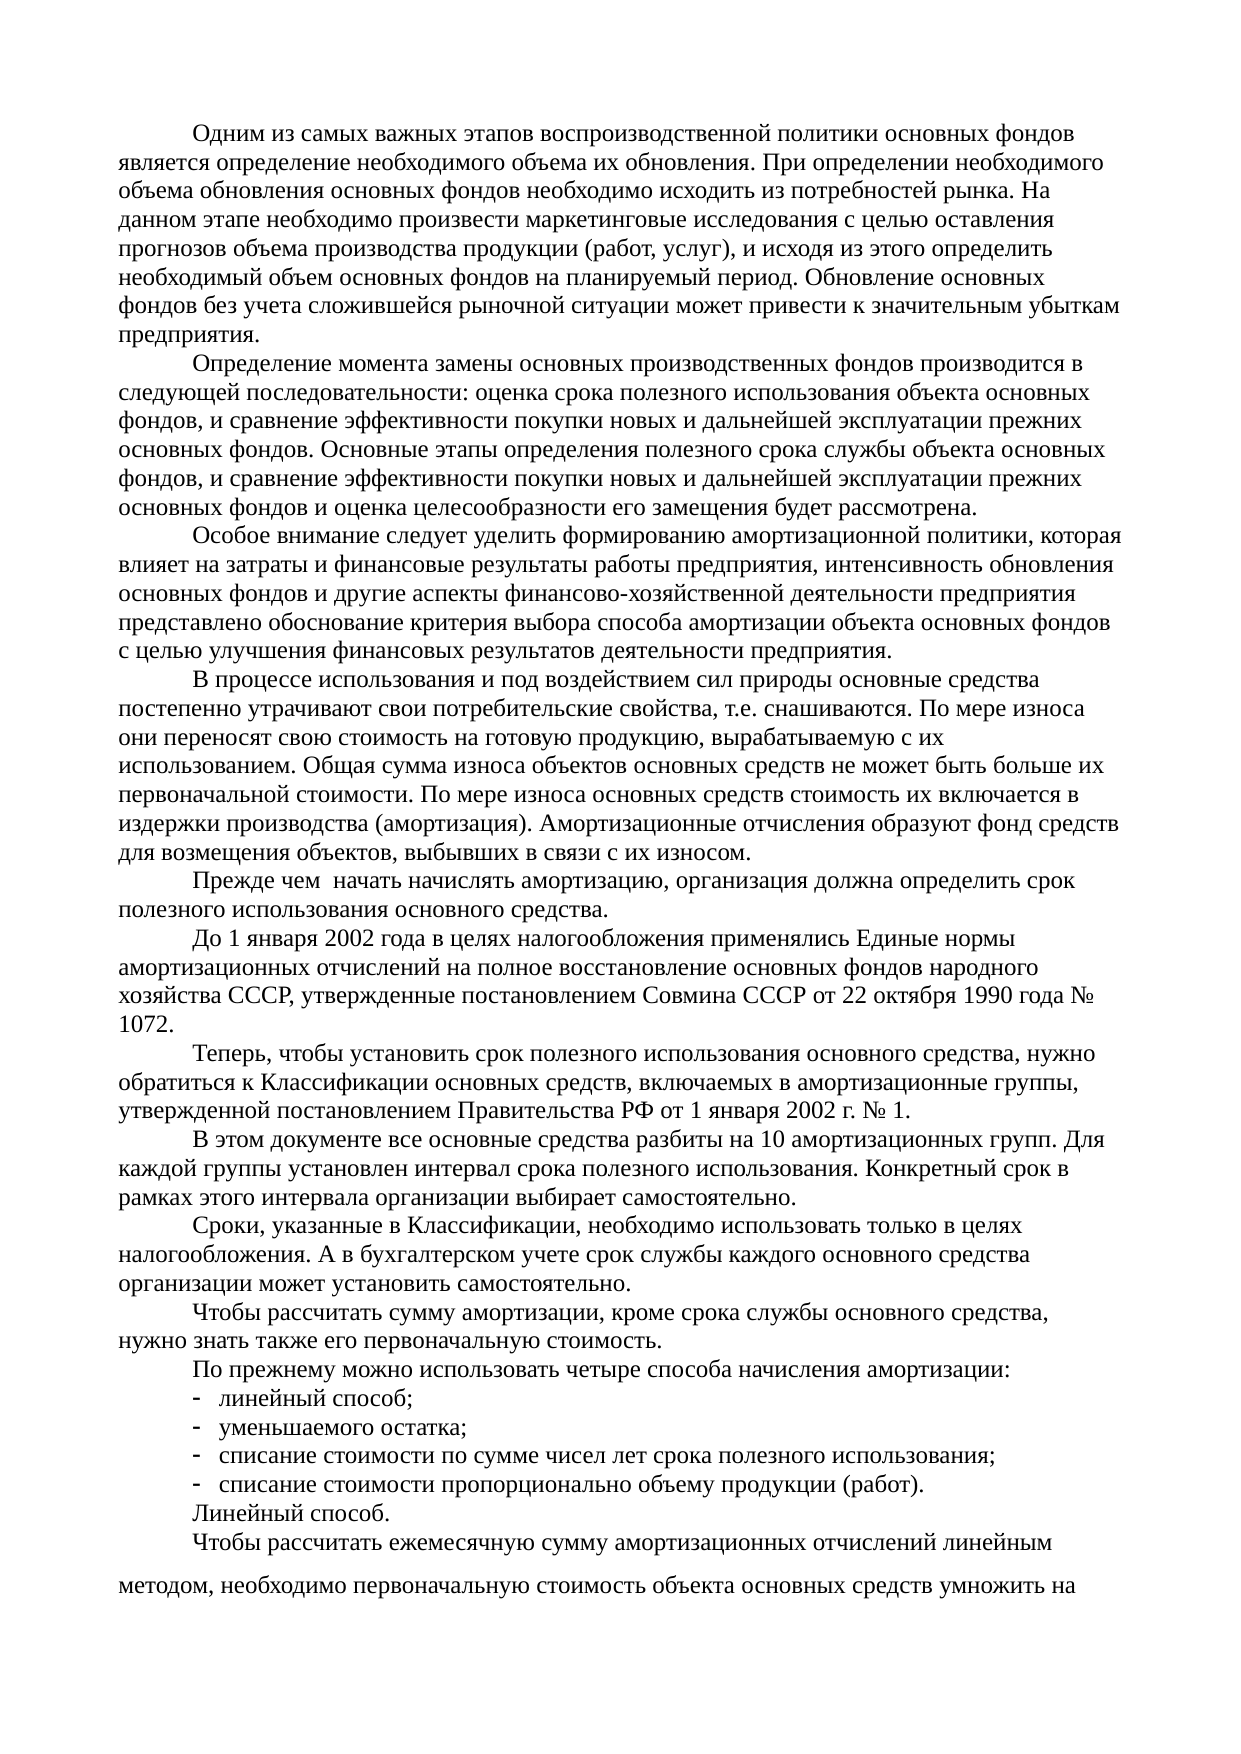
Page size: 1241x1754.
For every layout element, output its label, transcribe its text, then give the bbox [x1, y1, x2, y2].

text В процессе использования и под воздействием сил природы основные средства постепенно утрачивают свои потребительские свойства, т.е. снашиваются. По мере износа они переносят свою стоимость на готовую продукцию, вырабатываемую с их использованием. Общая сумма износа объектов основных средств не может быть больше их первоначальной стоимости. По мере износа основных средств стоимость их включается в издержки производства (амортизация). Амортизационные отчисления образуют фонд средств для возмещения объектов, выбывших в связи с их износом. [118, 664, 1122, 866]
text Особое внимание следует уделить формированию амортизационной политики, которая влияет на затраты и финансовые результаты работы предприятия, интенсивность обновления основных фондов и другие аспекты финансово-хозяйственной деятельности предприятия представлено обоснование критерия выбора способа амортизации объекта основных фондов с целью улучшения финансовых результатов деятельности предприятия. [118, 521, 1122, 664]
text По прежнему можно использовать четыре способа начисления амортизации: [118, 1354, 1122, 1383]
text Сроки, указанные в Классификации, необходимо использовать только в целях налогообложения. А в бухгалтерском учете срок службы каждого основного средства организации может установить самостоятельно. [118, 1211, 1122, 1297]
text Чтобы рассчитать сумму амортизации, кроме срока службы основного средства, нужно знать также его первоначальную стоимость. [118, 1297, 1122, 1354]
text Прежде чем начать начислять амортизацию, организация должна определить срок полезного использования основного средства. [118, 866, 1122, 923]
text До 1 января 2002 года в целях налогообложения применялись Единые нормы амортизационных отчислений на полное восстановление основных фондов народного хозяйства СССР, утвержденные постановлением Совмина СССР от 22 октября 1990 года № 1072. [118, 923, 1122, 1038]
text Чтобы рассчитать ежемесячную сумму амортизационных отчислений линейным методом, необходимо первоначальную стоимость объекта основных средств умножить на [118, 1527, 1122, 1599]
text Теперь, чтобы установить срок полезного использования основного средства, нужно обратиться к Классификации основных средств, включаемых в амортизационные группы, утвержденной постановлением Правительства РФ от 1 января 2002 г. № 1. [118, 1038, 1122, 1124]
list списание стоимости пропорционально объему продукции (работ). [118, 1469, 1122, 1498]
list уменьшаемого остатка; [118, 1412, 1122, 1441]
text Одним из самых важных этапов воспроизводственной политики основных фондов является определение необходимого объема их обновления. При определении необходимого объема обновления основных фондов необходимо исходить из потребностей рынка. На данном этапе необходимо произвести маркетинговые исследования с целью оставления прогнозов объема производства продукции (работ, услуг), и исходя из этого определить необходимый объем основных фондов на планируемый период. Обновление основных фондов без учета сложившейся рыночной ситуации может привести к значительным убыткам предприятия. [118, 118, 1122, 348]
text В этом документе все основные средства разбиты на 10 амортизационных групп. Для каждой группы установлен интервал срока полезного использования. Конкретный срок в рамках этого интервала организации выбирает самостоятельно. [118, 1124, 1122, 1211]
text Линейный способ. [118, 1498, 1122, 1527]
text Определение момента замены основных производственных фондов производится в следующей последовательности: оценка срока полезного использования объекта основных фондов, и сравнение эффективности покупки новых и дальнейшей эксплуатации прежних основных фондов. Основные этапы определения полезного срока службы объекта основных фондов, и сравнение эффективности покупки новых и дальнейшей эксплуатации прежних основных фондов и оценка целесообразности его замещения будет рассмотрена. [118, 348, 1122, 521]
list линейный способ; [118, 1383, 1122, 1412]
list списание стоимости по сумме чисел лет срока полезного использования; [118, 1441, 1122, 1469]
